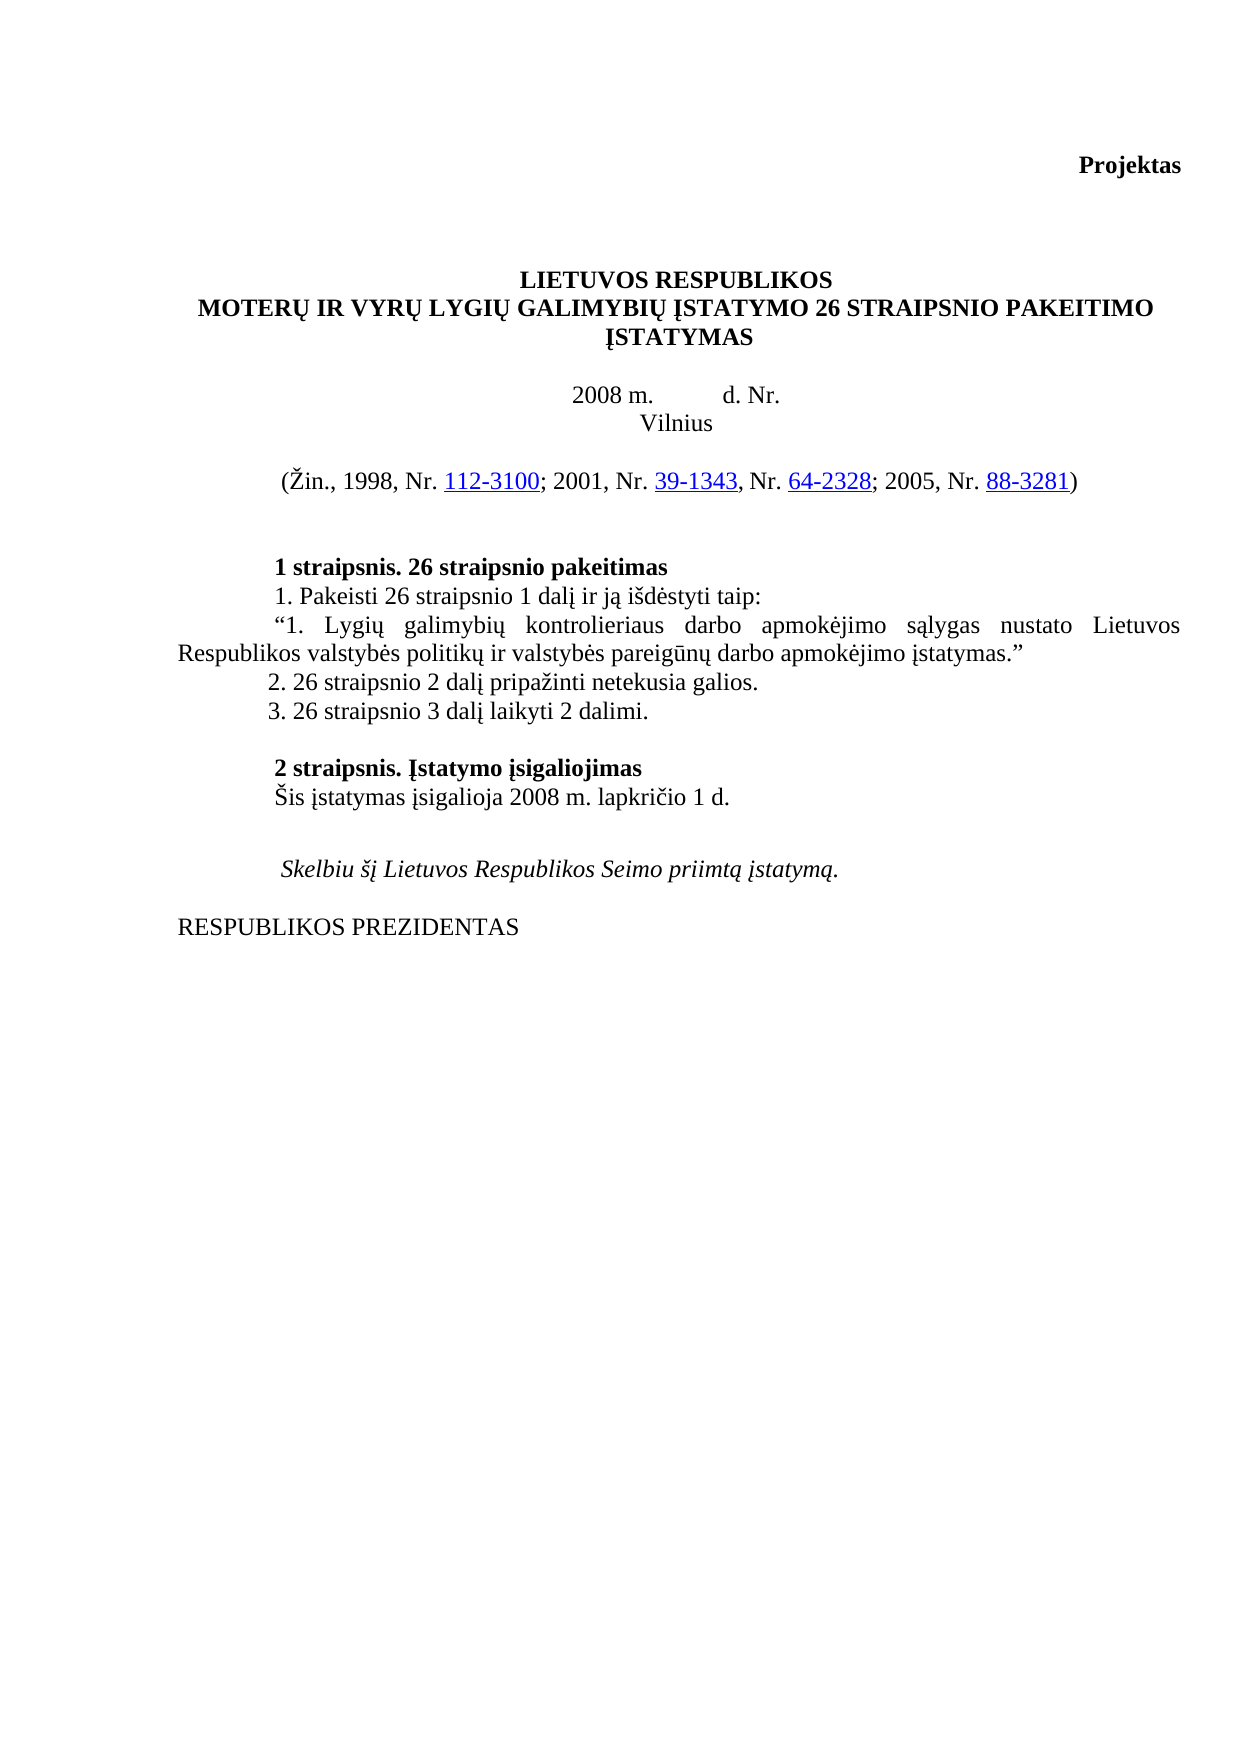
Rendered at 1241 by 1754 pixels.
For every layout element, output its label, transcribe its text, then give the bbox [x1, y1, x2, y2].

text (Žin., 1998, Nr. 112-3100; 2001, Nr. 39-1343, Nr. 64-2328; 2005, Nr. 88-3281) [177, 466, 1181, 495]
text 2 straipsnis. Įstatymo įsigaliojimas [177, 753, 1181, 782]
text 3. 26 straipsnio 3 dalį laikyti 2 dalimi. [177, 696, 1181, 725]
text 2. 26 straipsnio 2 dalį pripažinti netekusia galios. [177, 667, 1181, 696]
text LIETUVOS RESPUBLIKOS [177, 265, 1181, 293]
text “1. Lygių galimybių kontrolieriaus darbo apmokėjimo sąlygas nustato Lietuvos Respublikos valstybės politikų ir valstybės pareigūnų darbo apmokėjimo įstatymas.” [177, 610, 1181, 667]
text Šis įstatymas įsigalioja 2008 m. lapkričio 1 d. [177, 782, 1181, 811]
text 1. Pakeisti 26 straipsnio 1 dalį ir ją išdėstyti taip: [177, 581, 1181, 610]
text 1 straipsnis. 26 straipsnio pakeitimas [177, 552, 1181, 581]
text Skelbiu šį Lietuvos Respublikos Seimo priimtą įstatymą. [177, 854, 1181, 883]
text RESPUBLIKOS PREZIDENTAS [177, 912, 1181, 940]
text 2008 m. d. Nr. [177, 380, 1181, 408]
text ĮSTATYMAS [177, 322, 1181, 351]
text MOTERŲ IR VYRŲ LYGIŲ GALIMYBIŲ ĮSTATYMO 26 STRAIPSNIO PAKEITIMO [177, 293, 1181, 322]
text Projektas [852, 150, 1181, 178]
text Vilnius [177, 408, 1181, 437]
